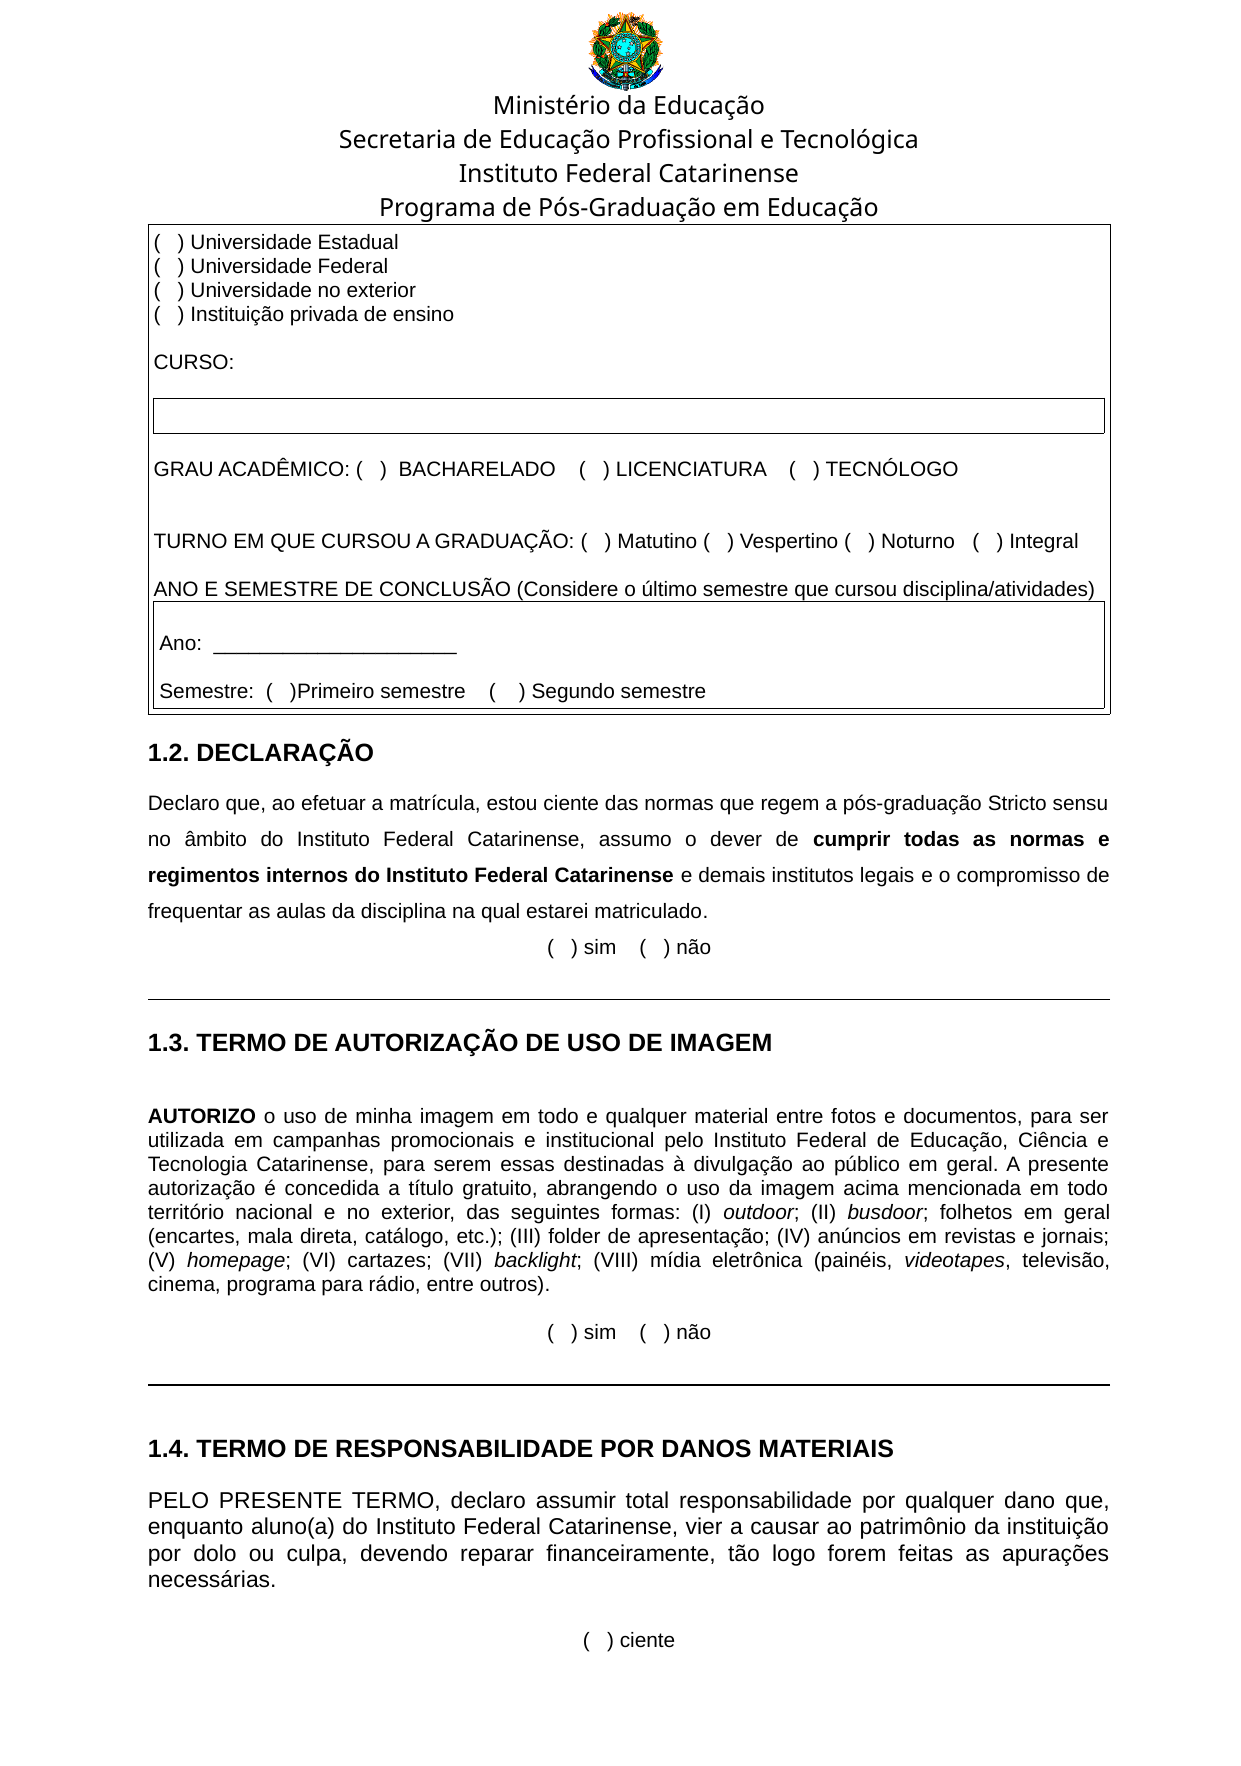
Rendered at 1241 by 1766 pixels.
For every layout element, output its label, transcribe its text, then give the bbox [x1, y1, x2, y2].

text 1.4. TERMO DE RESPONSABILIDADE POR DANOS MATERIAIS [148, 1434, 1110, 1463]
table_header [154, 399, 1104, 433]
text ( ) sim ( ) não [148, 934, 1110, 958]
text AUTORIZO o uso de minha imagem em todo e qualquer material entre fotos e documentos, para ser utilizada em campanhas promocionais e institucional pelo Instituto Federal de Educação, Ciência e Tecnologia Catarinense, para serem essas destinadas à divulgação ao público em geral. A presente autorização é concedida a título gratuito, abrangendo o uso da imagem acima mencionada em todo território nacional e no exterior, das seguintes formas: (I) outdoor; (II) busdoor; folhetos em geral (encartes, mala direta, catálogo, etc.); (III) folder de apresentação; (IV) anúncios em revistas e jornais; (V) homepage; (VI) cartazes; (VII) backlight; (VIII) mídia eletrônica (painéis, videotapes, televisão, cinema, programa para rádio, entre outros). [148, 1104, 1110, 1296]
picture [588, 12, 664, 91]
text ( ) sim ( ) não [148, 1320, 1110, 1344]
text 1.2. DECLARAÇÃO [148, 738, 1110, 767]
table_header Ano: _____________________ Semestre: ( )Primeiro semestre ( ) Segundo semestre [154, 602, 1104, 708]
text 1.3. TERMO DE AUTORIZAÇÃO DE USO DE IMAGEM [148, 1028, 1110, 1056]
table_header ( ) Universidade Estadual ( ) Universidade Federal ( ) Universidade no exterior ( ) Instituição privada de ensino CURSO: GRAU ACADÊMICO: ( ) BACHARELADO ( ) LICENCIATURA ( ) TECNÓLOGO TURNO EM QUE CURSOU A GRADUAÇÃO: ( ) Matutino ( ) Vespertino ( ) Noturno ( ) Integral ANO E SEMESTRE DE CONCLUSÃO (Considere o último semestre que cursou disciplina/atividades) [149, 225, 1110, 714]
text PELO PRESENTE TERMO, declaro assumir total responsabilidade por qualquer dano que, enquanto aluno(a) do Instituto Federal Catarinense, vier a causar ao patrimônio da instituição por dolo ou culpa, devendo reparar financeiramente, tão logo forem feitas as apurações necessárias. [148, 1487, 1110, 1592]
text Declaro que, ao efetuar a matrícula, estou ciente das normas que regem a pós-graduação Stricto sensu no âmbito do Instituto Federal Catarinense, assumo o dever de cumprir todas as normas e regimentos internos do Instituto Federal Catarinense e demais institutos legais e o compromisso de frequentar as aulas da disciplina na qual estarei matriculado. [148, 791, 1110, 923]
text ( ) ciente [148, 1628, 1110, 1652]
